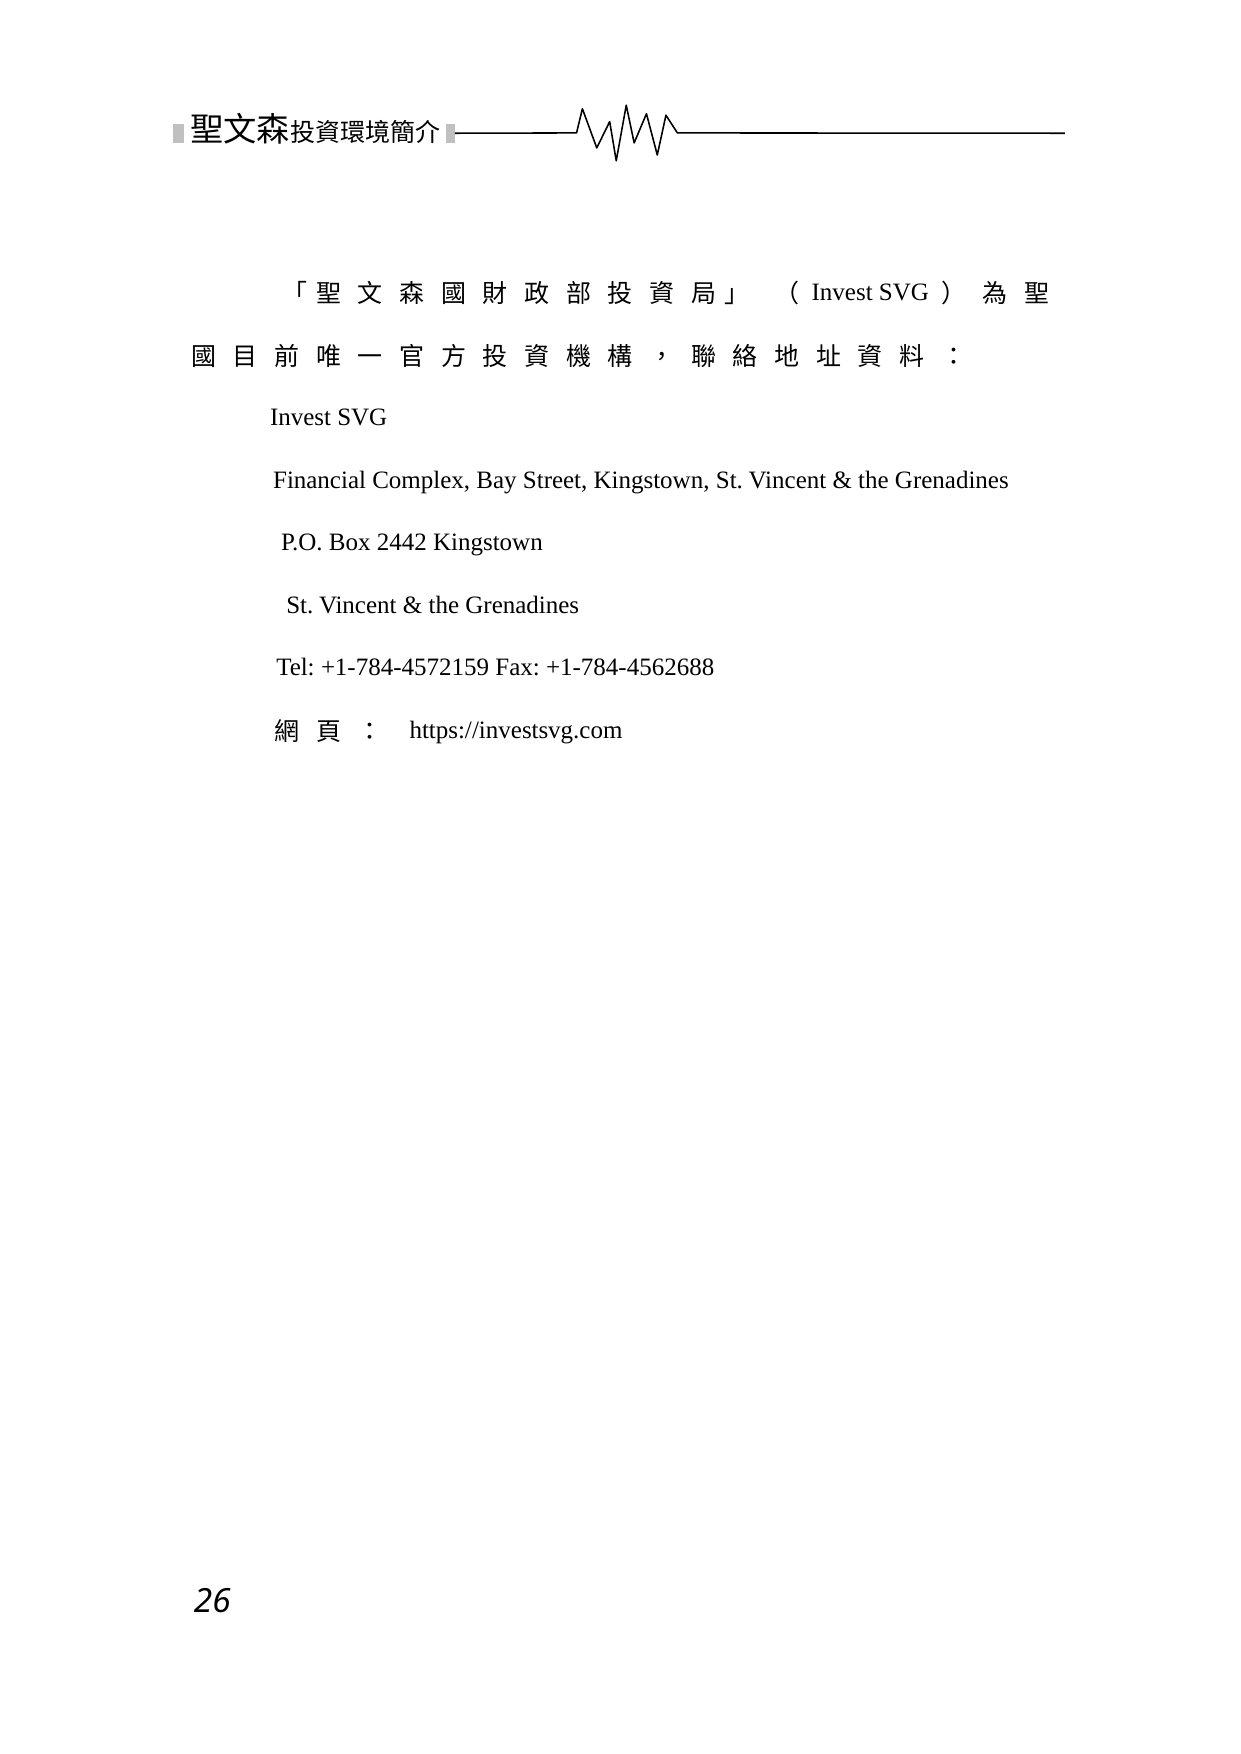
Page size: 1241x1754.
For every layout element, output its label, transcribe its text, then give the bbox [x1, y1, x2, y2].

text Invest SVG [183, 375, 1058, 438]
text 網頁：https://investsvg.com [183, 688, 1058, 750]
text 「聖文森國財政部投資局」（Invest SVG）為聖國目前唯一官方投資機構，聯絡地址資料： [183, 250, 1058, 375]
text P.O. Box 2442 Kingstown [183, 500, 1058, 563]
text Financial Complex, Bay Street, Kingstown, St. Vincent & the Grenadines [183, 438, 1058, 500]
text Tel: +1-784-4572159 Fax: +1-784-4562688 [183, 625, 1058, 688]
text St. Vincent & the Grenadines [183, 563, 1058, 625]
